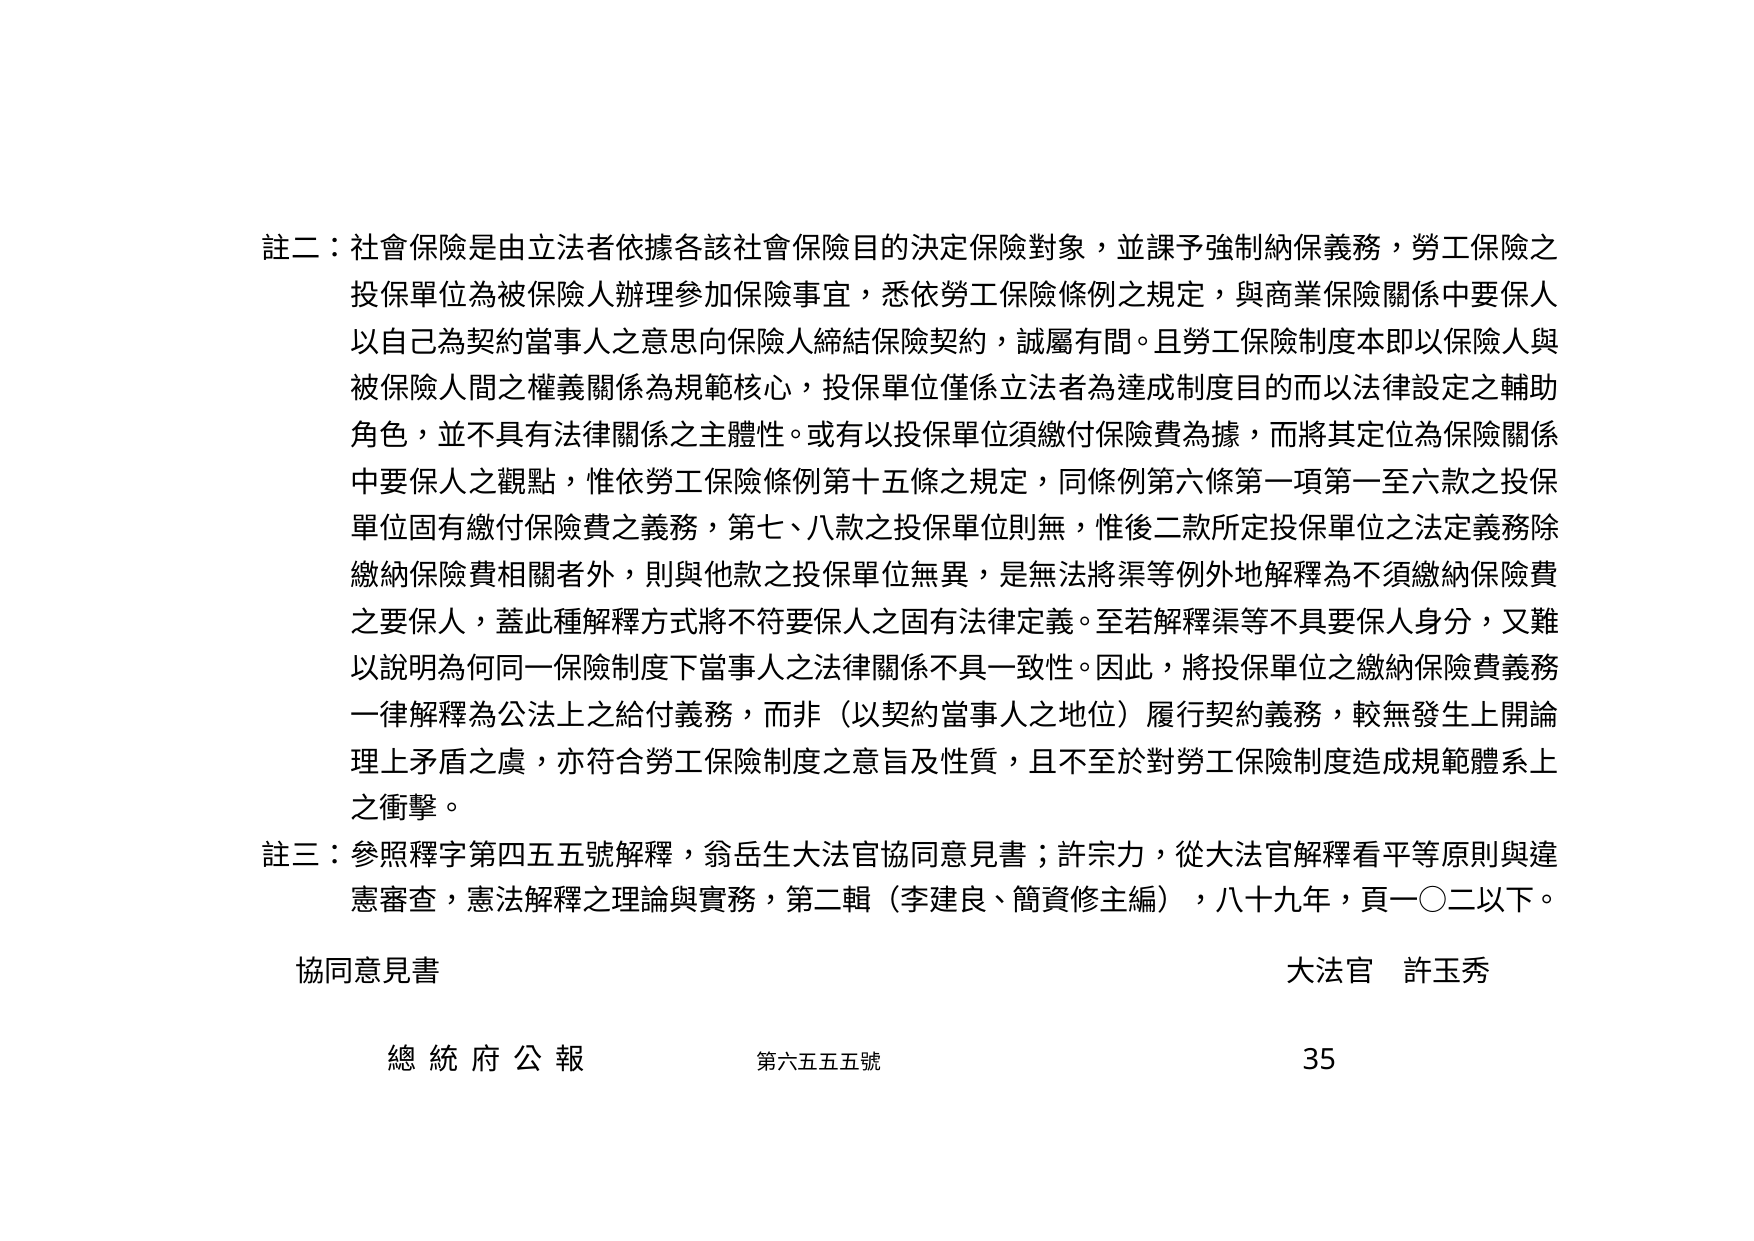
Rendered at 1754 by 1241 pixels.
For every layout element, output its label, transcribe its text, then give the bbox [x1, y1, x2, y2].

text 註三：參照釋字第四五五號解釋，翁岳生大法官協同意見書；許宗力，從大法官解釋看平等原則與違憲審查，憲法解釋之理論與實務，第二輯（李建良、簡資修主編），八十九年，頁一○二以下。 [262, 828, 1559, 920]
text 協同意見書 大法官 許玉秀 [295, 945, 1559, 991]
text 註二：社會保險是由立法者依據各該社會保險目的決定保險對象，並課予強制納保義務，勞工保險之投保單位為被保險人辦理參加保險事宜，悉依勞工保險條例之規定，與商業保險關係中要保人以自己為契約當事人之意思向保險人締結保險契約，誠屬有間。且勞工保險制度本即以保險人與被保險人間之權義關係為規範核心，投保單位僅係立法者為達成制度目的而以法律設定之輔助角色，並不具有法律關係之主體性。或有以投保單位須繳付保險費為據，而將其定位為保險關係中要保人之觀點，惟依勞工保險條例第十五條之規定，同條例第六條第一項第一至六款之投保單位固有繳付保險費之義務，第七、八款之投保單位則無，惟後二款所定投保單位之法定義務除繳納保險費相關者外，則與他款之投保單位無異，是無法將渠等例外地解釋為不須繳納保險費之要保人，蓋此種解釋方式將不符要保人之固有法律定義。至若解釋渠等不具要保人身分，又難以說明為何同一保險制度下當事人之法律關係不具一致性。因此，將投保單位之繳納保險費義務一律解釋為公法上之給付義務，而非（以契約當事人之地位）履行契約義務，較無發生上開論理上矛盾之虞，亦符合勞工保險制度之意旨及性質，且不至於對勞工保險制度造成規範體系上之衝擊。 [262, 222, 1559, 828]
